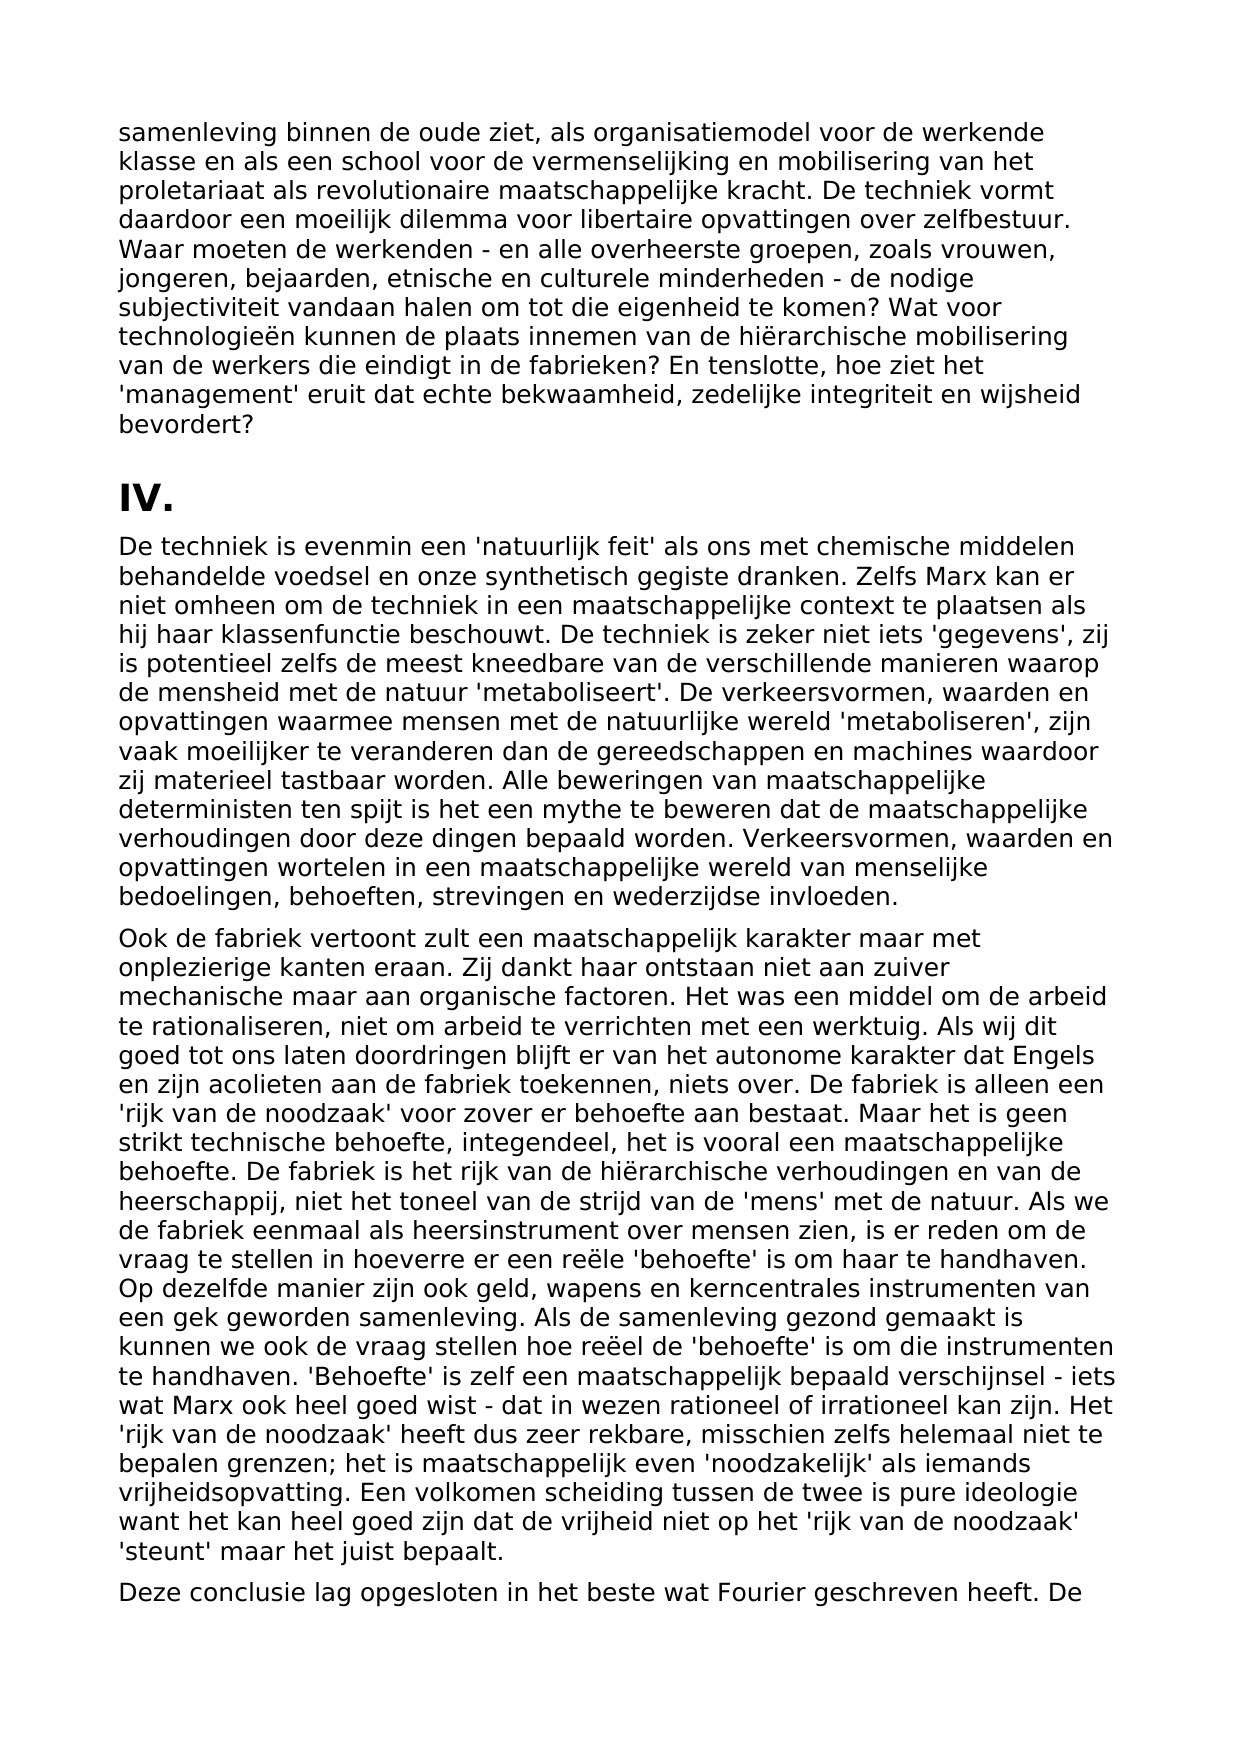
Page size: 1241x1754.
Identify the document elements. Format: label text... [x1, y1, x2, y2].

subtitle IV. [118, 476, 1122, 520]
text De techniek is evenmin een 'natuurlijk feit' als ons met chemische middelen behandelde voedsel en onze synthetisch gegiste dranken. Zelfs Marx kan er niet omheen om de techniek in een maatschappelijke context te plaatsen als hij haar klassenfunctie beschouwt. De techniek is zeker niet iets 'gegevens', zij is potentieel zelfs de meest kneedbare van de verschillende manieren waarop de mensheid met de natuur 'metaboliseert'. De verkeersvormen, waarden en opvattingen waarmee mensen met de natuurlijke wereld 'metaboliseren', zijn vaak moeilijker te veranderen dan de gereedschappen en machines waardoor zij materieel tastbaar worden. Alle beweringen van maatschappelijke deterministen ten spijt is het een mythe te beweren dat de maatschappelijke verhoudingen door deze dingen bepaald worden. Verkeersvormen, waarden en opvattingen wortelen in een maatschappelijke wereld van menselijke bedoelingen, behoeften, strevingen en wederzijdse invloeden. [118, 533, 1122, 912]
text samenleving binnen de oude ziet, als organisatiemodel voor de werkende klasse en als een school voor de vermenselijking en mobilisering van het proletariaat als revolutionaire maatschappelijke kracht. De techniek vormt daardoor een moeilijk dilemma voor libertaire opvattingen over zelfbestuur. Waar moeten de werkenden - en alle overheerste groepen, zoals vrouwen, jongeren, bejaarden, etnische en culturele minderheden - de nodige subjectiviteit vandaan halen om tot die eigenheid te komen? Wat voor technologieën kunnen de plaats innemen van de hiërarchische mobilisering van de werkers die eindigt in de fabrieken? En tenslotte, hoe ziet het 'management' eruit dat echte bekwaamheid, zedelijke integriteit en wijsheid bevordert? [118, 118, 1122, 439]
text Ook de fabriek vertoont zult een maatschappelijk karakter maar met onplezierige kanten eraan. Zij dankt haar ontstaan niet aan zuiver mechanische maar aan organische factoren. Het was een middel om de arbeid te rationaliseren, niet om arbeid te verrichten met een werktuig. Als wij dit goed tot ons laten doordringen blijft er van het autonome karakter dat Engels en zijn acolieten aan de fabriek toekennen, niets over. De fabriek is alleen een 'rijk van de noodzaak' voor zover er behoefte aan bestaat. Maar het is geen strikt technische behoefte, integendeel, het is vooral een maatschappelijke behoefte. De fabriek is het rijk van de hiërarchische verhoudingen en van de heerschappij, niet het toneel van de strijd van de 'mens' met de natuur. Als we de fabriek eenmaal als heersinstrument over mensen zien, is er reden om de vraag te stellen in hoeverre er een reële 'behoefte' is om haar te handhaven. Op dezelfde manier zijn ook geld, wapens en kerncentrales instrumenten van een gek geworden samenleving. Als de samenleving gezond gemaakt is kunnen we ook de vraag stellen hoe reëel de 'behoefte' is om die instrumenten te handhaven. 'Behoefte' is zelf een maatschappelijk bepaald verschijnsel - iets wat Marx ook heel goed wist - dat in wezen rationeel of irrationeel kan zijn. Het 'rijk van de noodzaak' heeft dus zeer rekbare, misschien zelfs helemaal niet te bepalen grenzen; het is maatschappelijk even 'noodzakelijk' als iemands vrijheidsopvatting. Een volkomen scheiding tussen de twee is pure ideologie want het kan heel goed zijn dat de vrijheid niet op het 'rijk van de noodzaak' 'steunt' maar het juist bepaalt. [118, 924, 1122, 1566]
text Deze conclusie lag opgesloten in het beste wat Fourier geschreven heeft. De [118, 1578, 1122, 1608]
